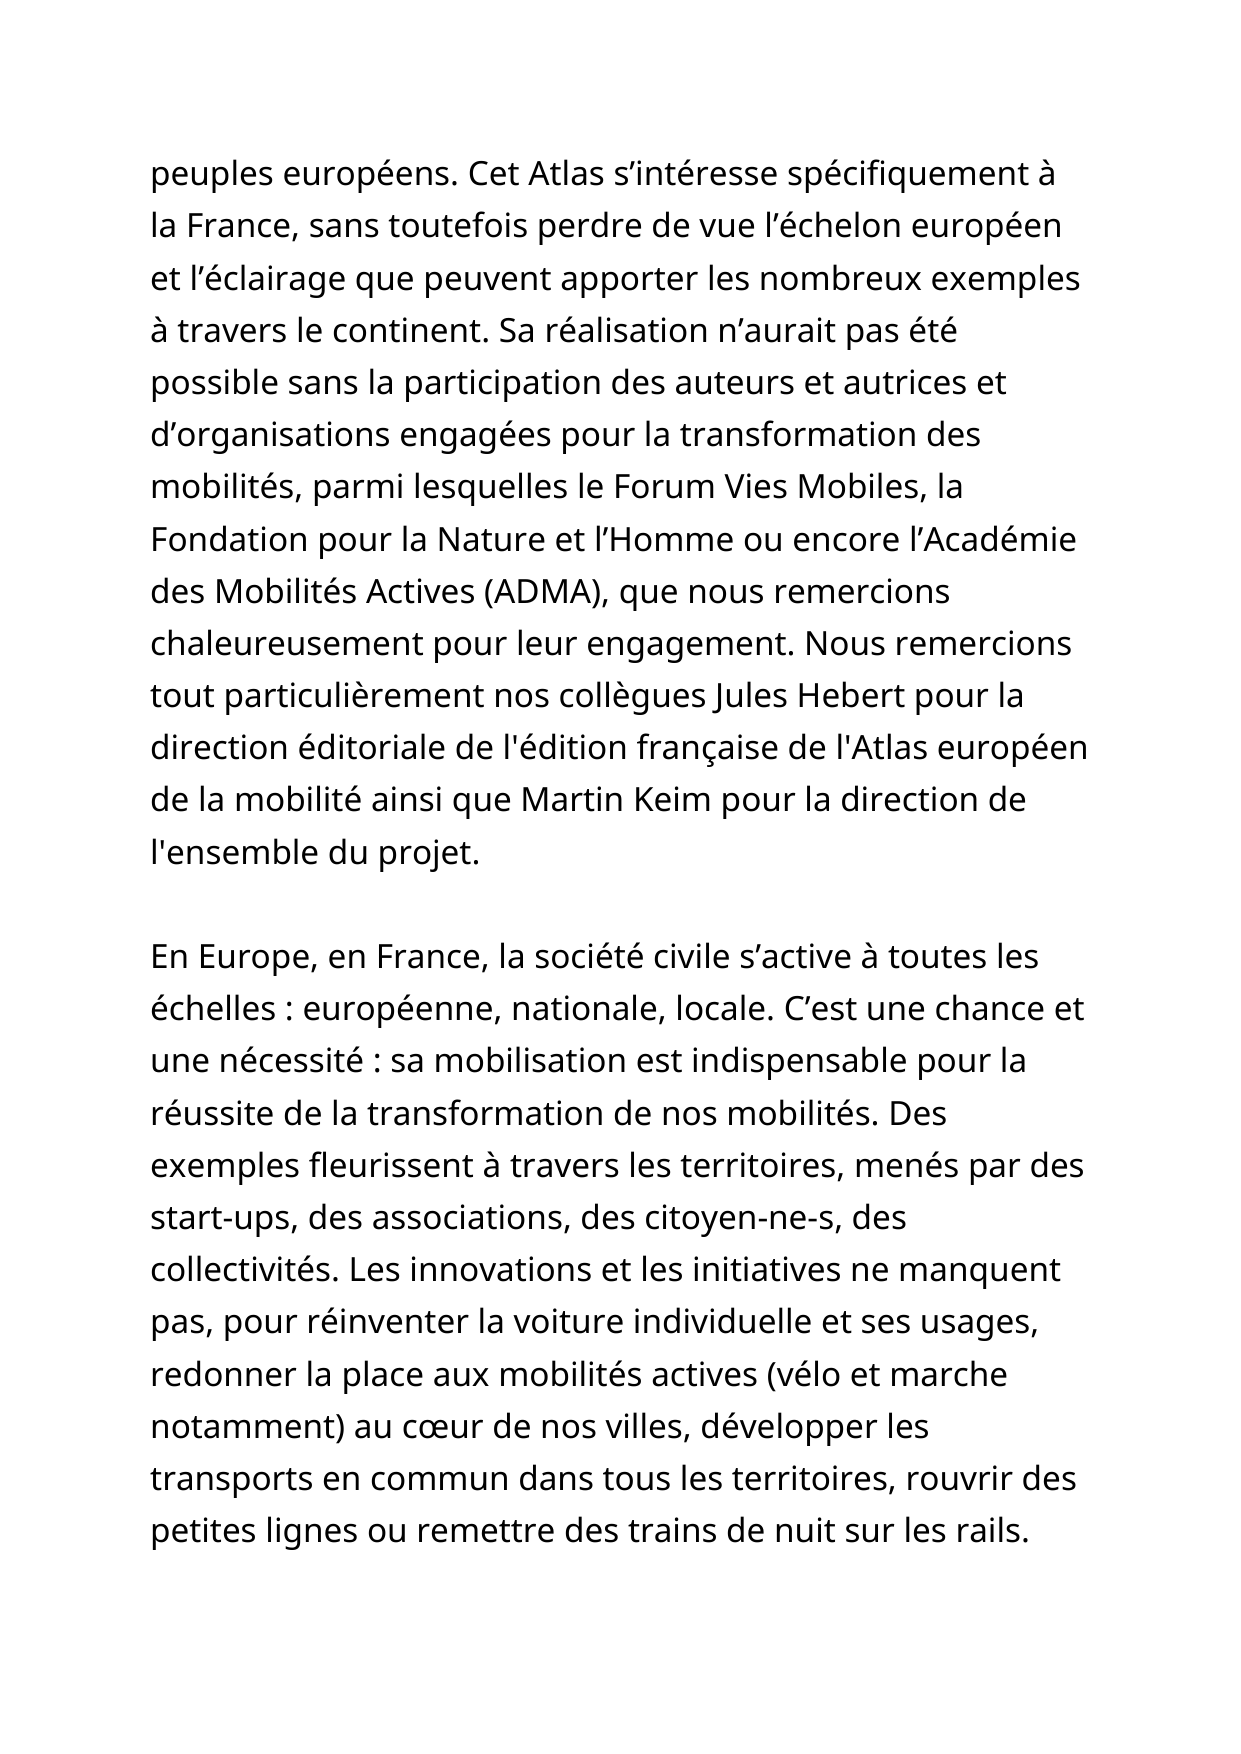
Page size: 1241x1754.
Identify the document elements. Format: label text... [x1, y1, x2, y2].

text peuples européens. Cet Atlas s’intéresse spécifiquement à la France, sans toutefois perdre de vue l’échelon européen et l’éclairage que peuvent apporter les nombreux exemples à travers le continent. Sa réalisation n’aurait pas été possible sans la participation des auteurs et autrices et d’organisations engagées pour la transformation des mobilités, parmi lesquelles le Forum Vies Mobiles, la Fondation pour la Nature et l’Homme ou encore l’Académie des Mobilités Actives (ADMA), que nous remercions chaleureusement pour leur engagement. Nous remercions tout particulièrement nos collègues Jules Hebert pour la direction éditoriale de l'édition française de l'Atlas européen de la mobilité ainsi que Martin Keim pour la direction de l'ensemble du projet. [150, 150, 1090, 874]
text En Europe, en France, la société civile s’active à toutes les échelles : européenne, nationale, locale. C’est une chance et une nécessité : sa mobilisation est indispensable pour la réussite de la transformation de nos mobilités. Des exemples fleurissent à travers les territoires, menés par des start-ups, des associations, des citoyen-ne-s, des collectivités. Les innovations et les initiatives ne manquent pas, pour réinventer la voiture individuelle et ses usages, redonner la place aux mobilités actives (vélo et marche notamment) au cœur de nos villes, développer les transports en commun dans tous les territoires, rouvrir des petites lignes ou remettre des trains de nuit sur les rails. [150, 933, 1090, 1552]
